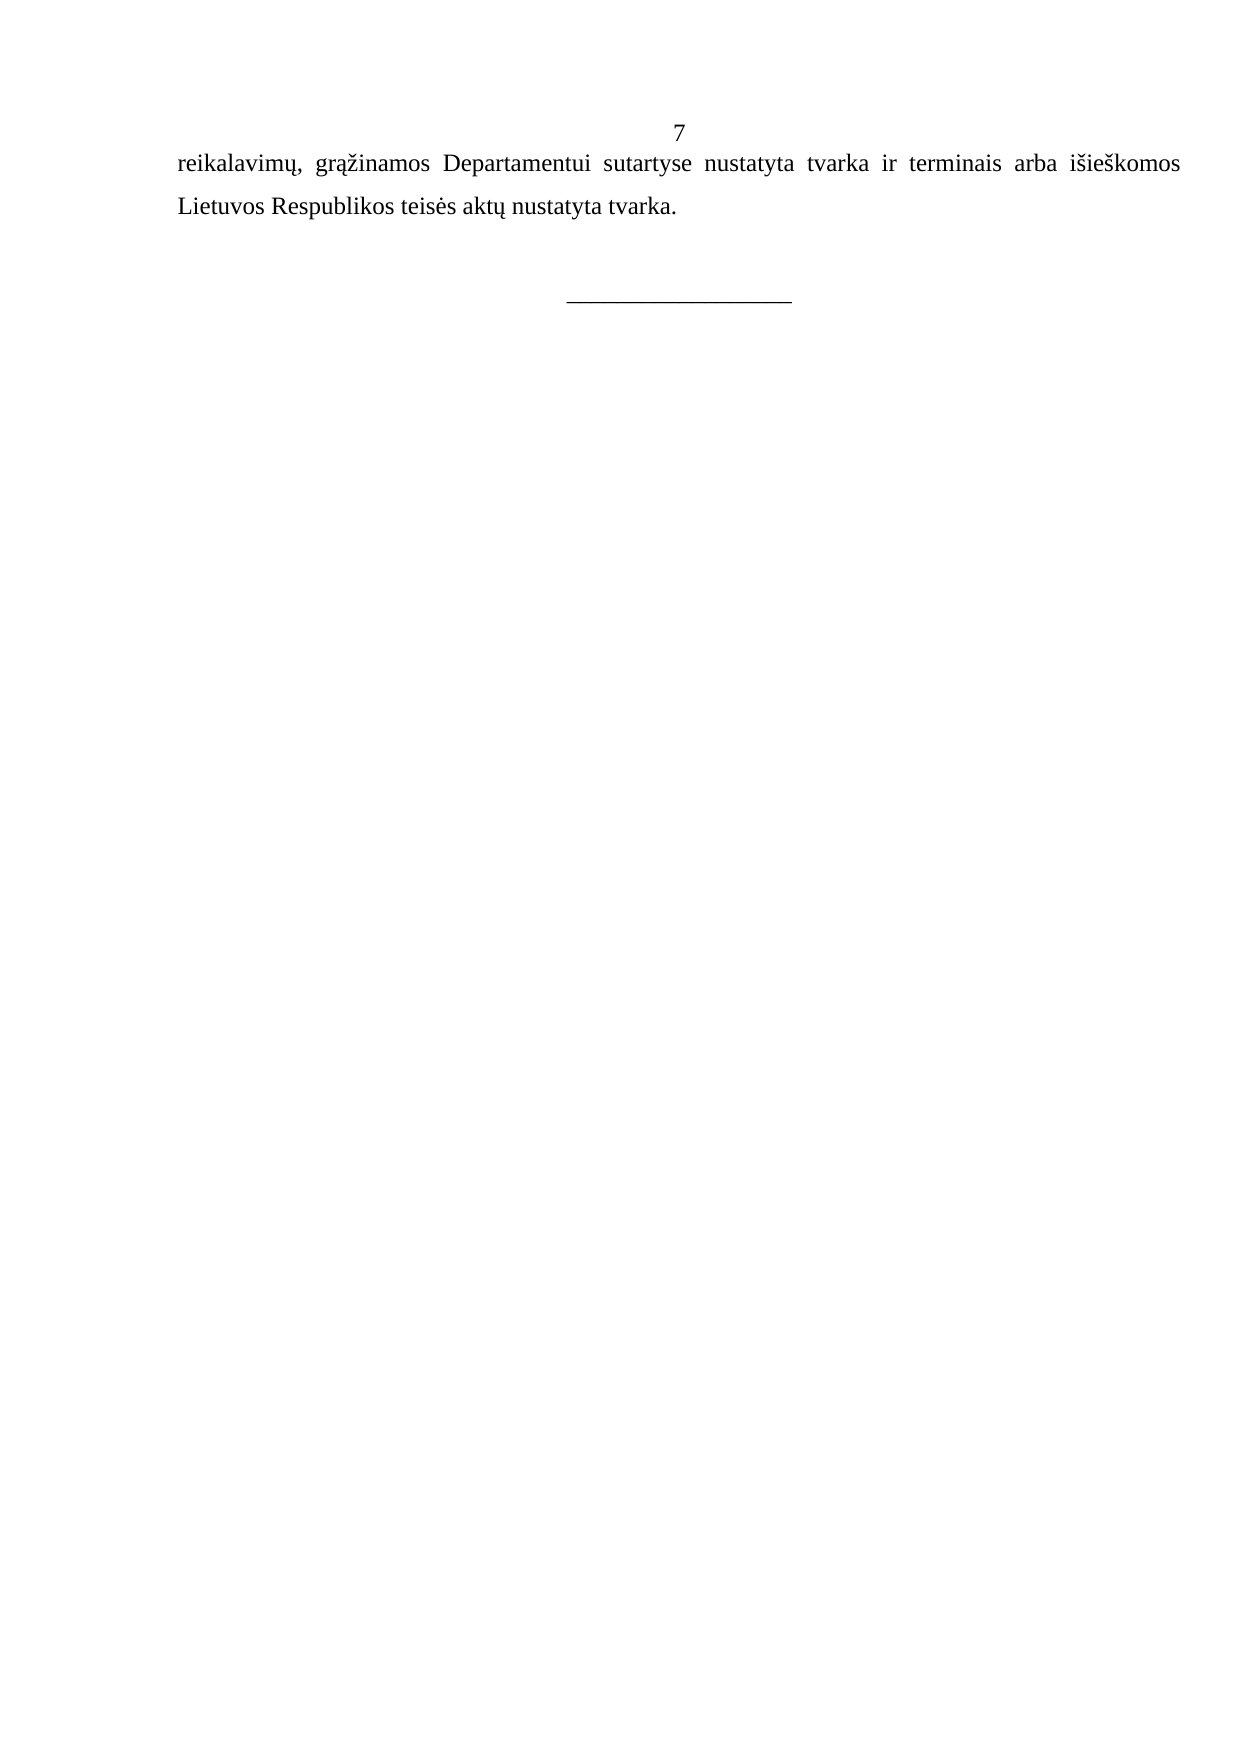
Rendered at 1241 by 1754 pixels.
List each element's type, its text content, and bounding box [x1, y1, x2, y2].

text reikalavimų, grąžinamos Departamentui sutartyse nustatyta tvarka ir terminais arba išieškomos Lietuvos Respublikos teisės aktų nustatyta tvarka. [177, 148, 1181, 219]
text __________________ [177, 277, 1181, 306]
